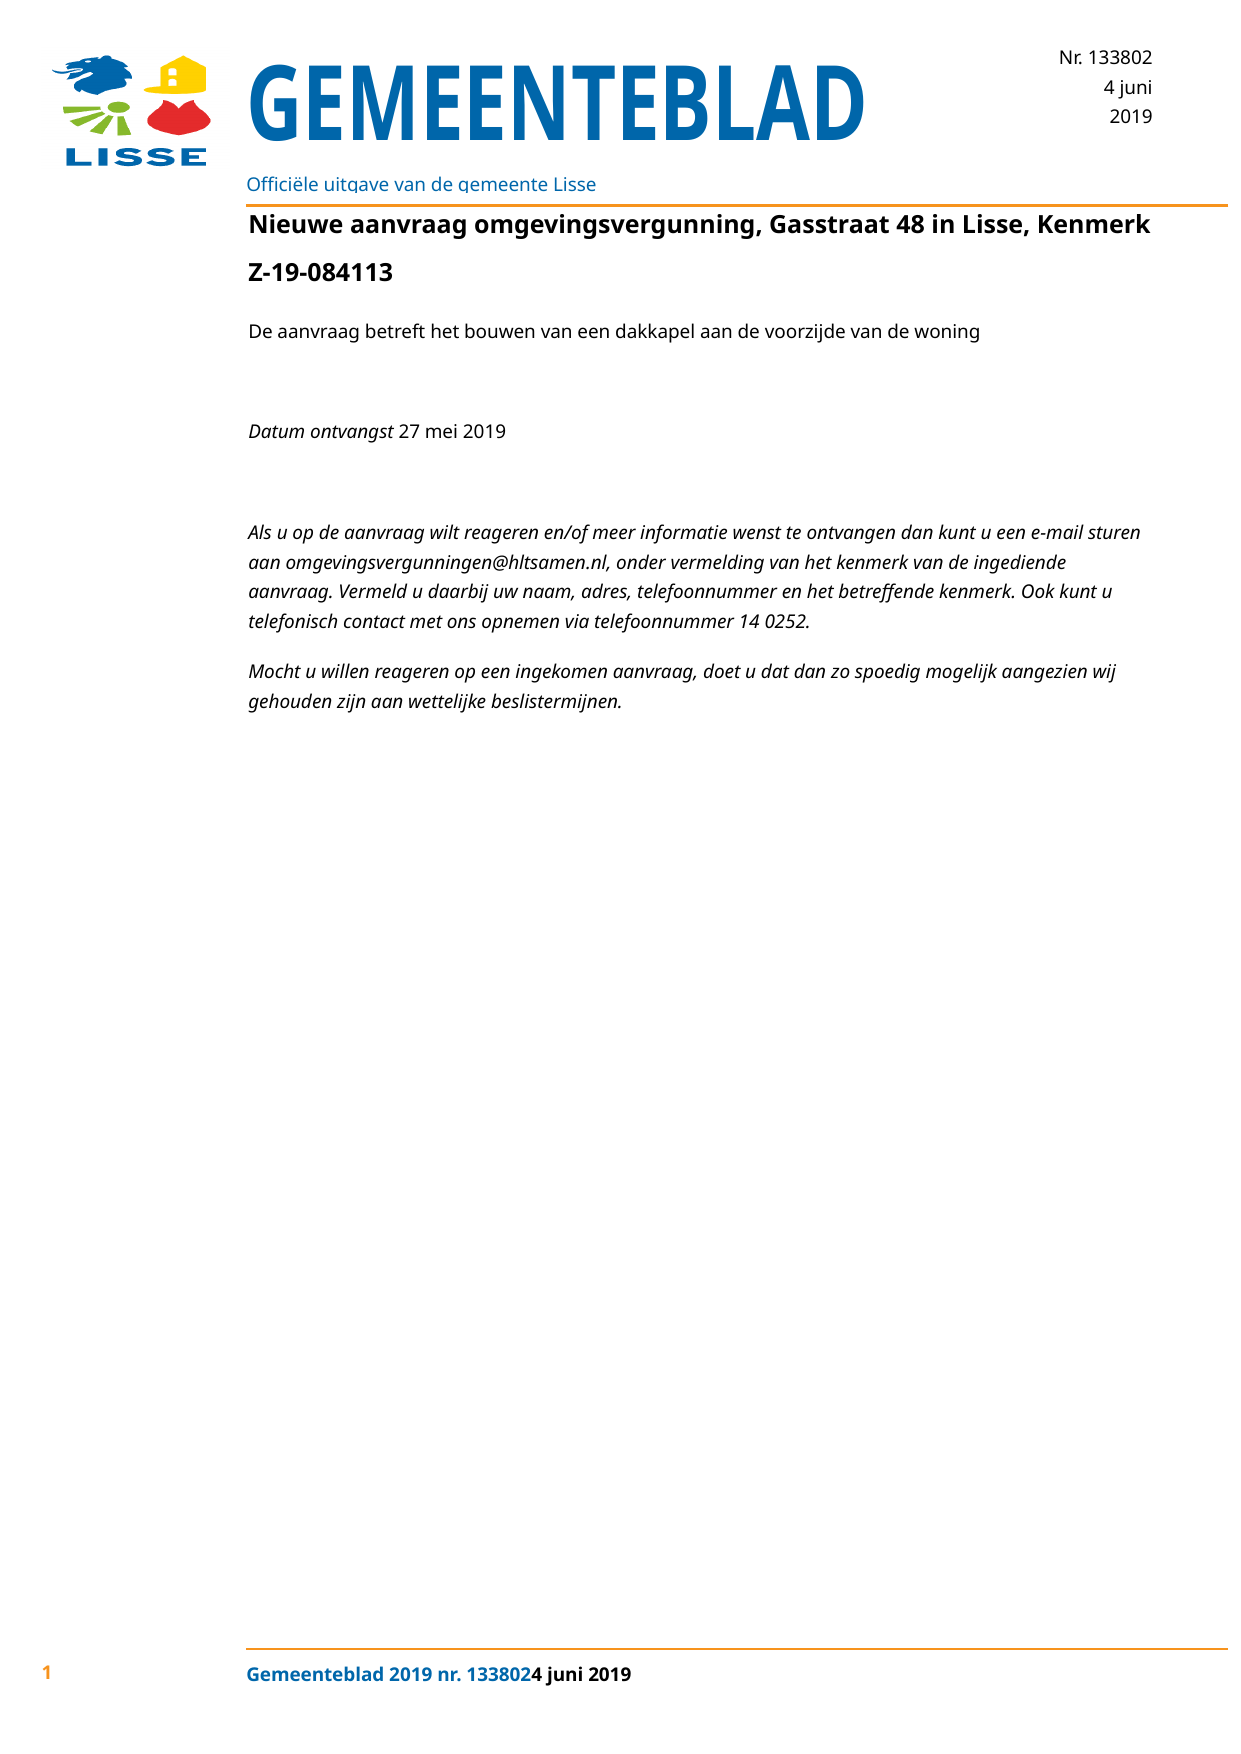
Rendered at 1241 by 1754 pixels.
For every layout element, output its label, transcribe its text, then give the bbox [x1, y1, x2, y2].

text Datum ontvangst 27 mei 2019 [248, 419, 1152, 444]
picture [41, 47, 231, 172]
text De aanvraag betreft het bouwen van een dakkapel aan de voorzijde van de woning [248, 318, 1152, 344]
text Als u op de aanvraag wilt reageren en/of meer informatie wenst te ontvangen dan kunt u een e-mail sturen aan omgevingsvergunningen@hltsamen.nl, onder vermelding van het kenmerk van de ingediende aanvraag. Vermeld u daarbij uw naam, adres, telefoonnummer en het betreffende kenmerk. Ook kunt u telefonisch contact met ons opnemen via telefoonnummer 14 0252. [248, 519, 1152, 634]
text Mocht u willen reageren op een ingekomen aanvraag, doet u dat dan zo spoedig mogelijk aangezien wij gehouden zijn aan wettelijke beslistermijnen. [248, 659, 1152, 714]
text Nieuwe aanvraag omgevingsvergunning, Gasstraat 48 in Lisse, Kenmerk Z-19-084113 [248, 207, 1152, 288]
